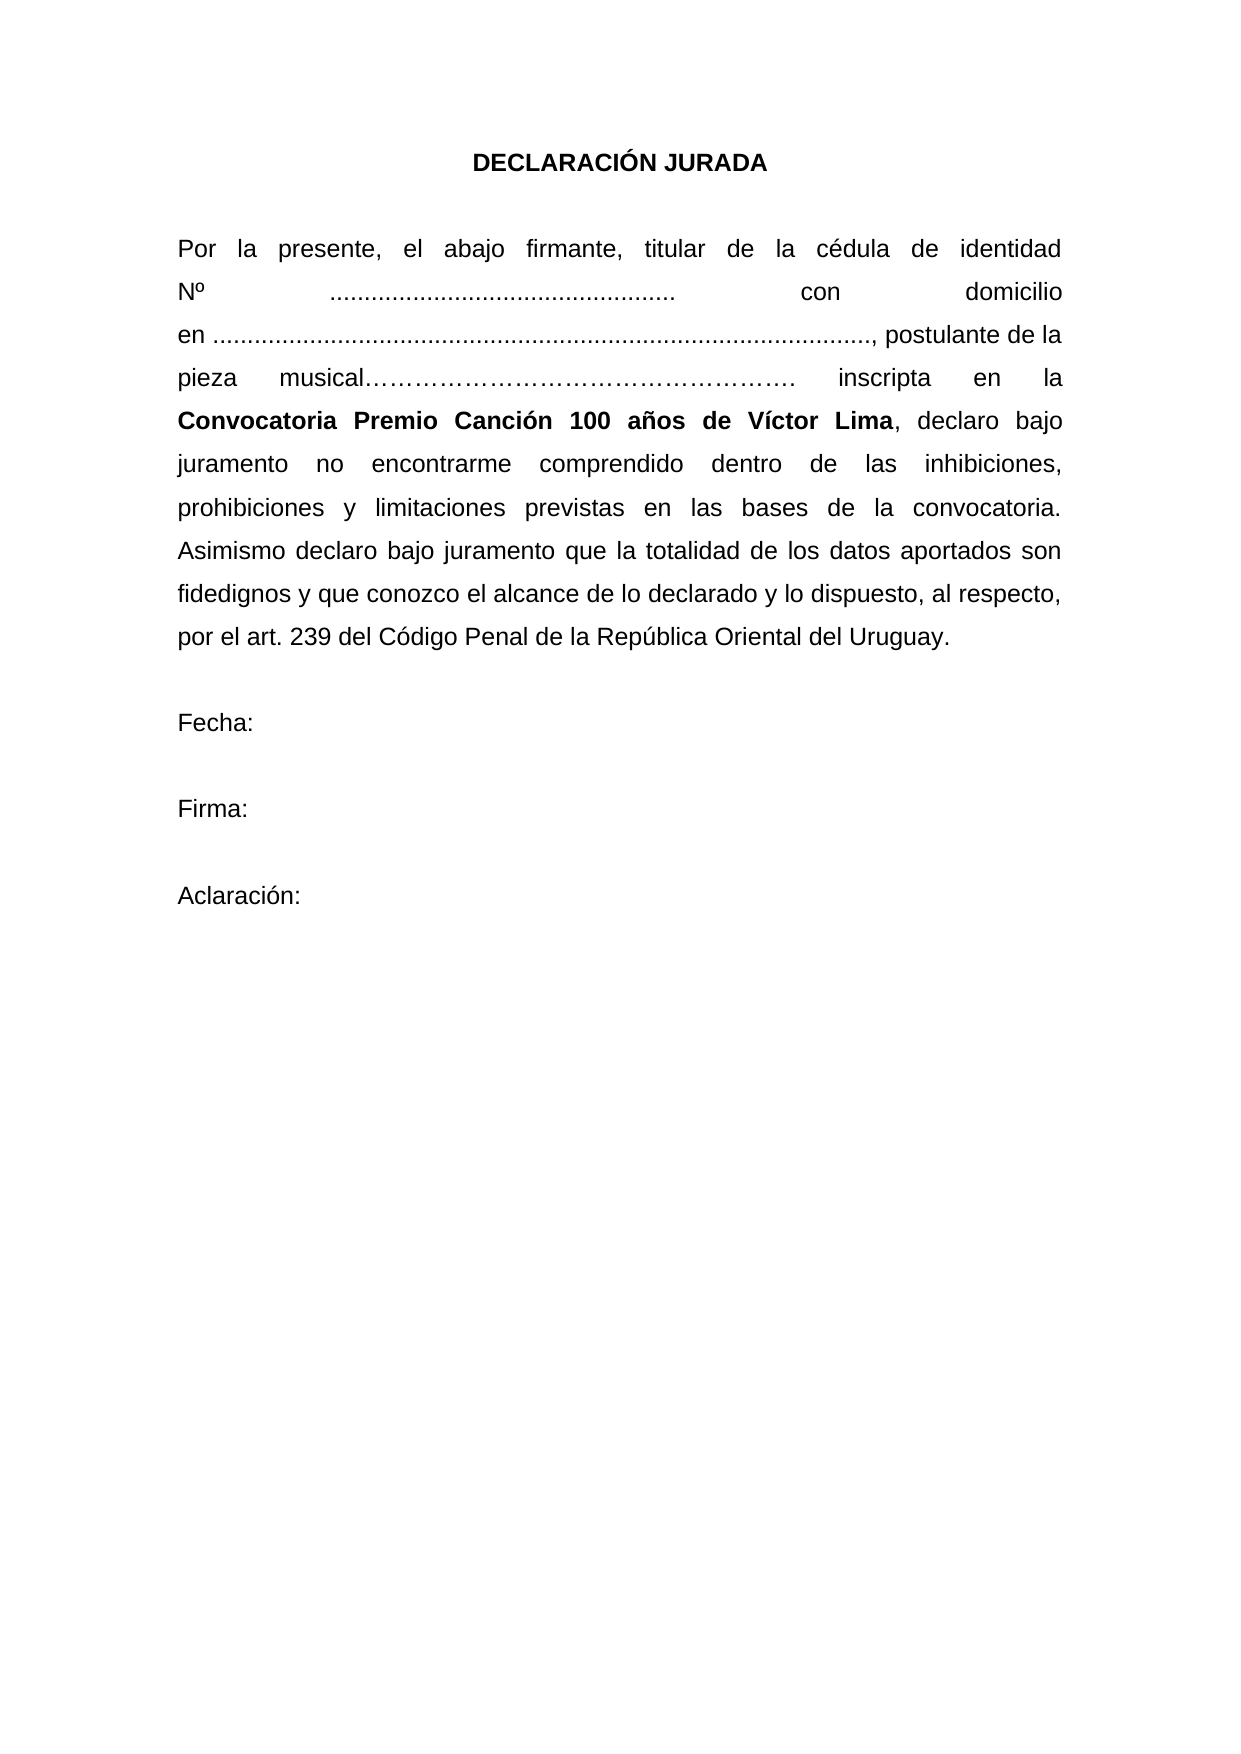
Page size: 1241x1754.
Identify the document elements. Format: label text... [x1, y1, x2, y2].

text DECLARACIÓN JURADA [177, 148, 1063, 176]
text Fecha: [177, 708, 1063, 737]
text Por la presente, el abajo firmante, titular de la cédula de identidad Nº .................................................. con domicilio en ..............................................................................................., postulante de la pieza musical……………………………………………. inscripta en la Convocatoria Premio Canción 100 años de Víctor Lima, declaro bajo juramento no encontrarme comprendido dentro de las inhibiciones, prohibiciones y limitaciones previstas en las bases de la convocatoria. Asimismo declaro bajo juramento que la totalidad de los datos aportados son fidedignos y que conozco el alcance de lo declarado y lo dispuesto, al respecto, por el art. 239 del Código Penal de la República Oriental del Uruguay. [177, 234, 1063, 651]
text Firma: [177, 794, 1063, 823]
text Aclaración: [177, 881, 1063, 909]
